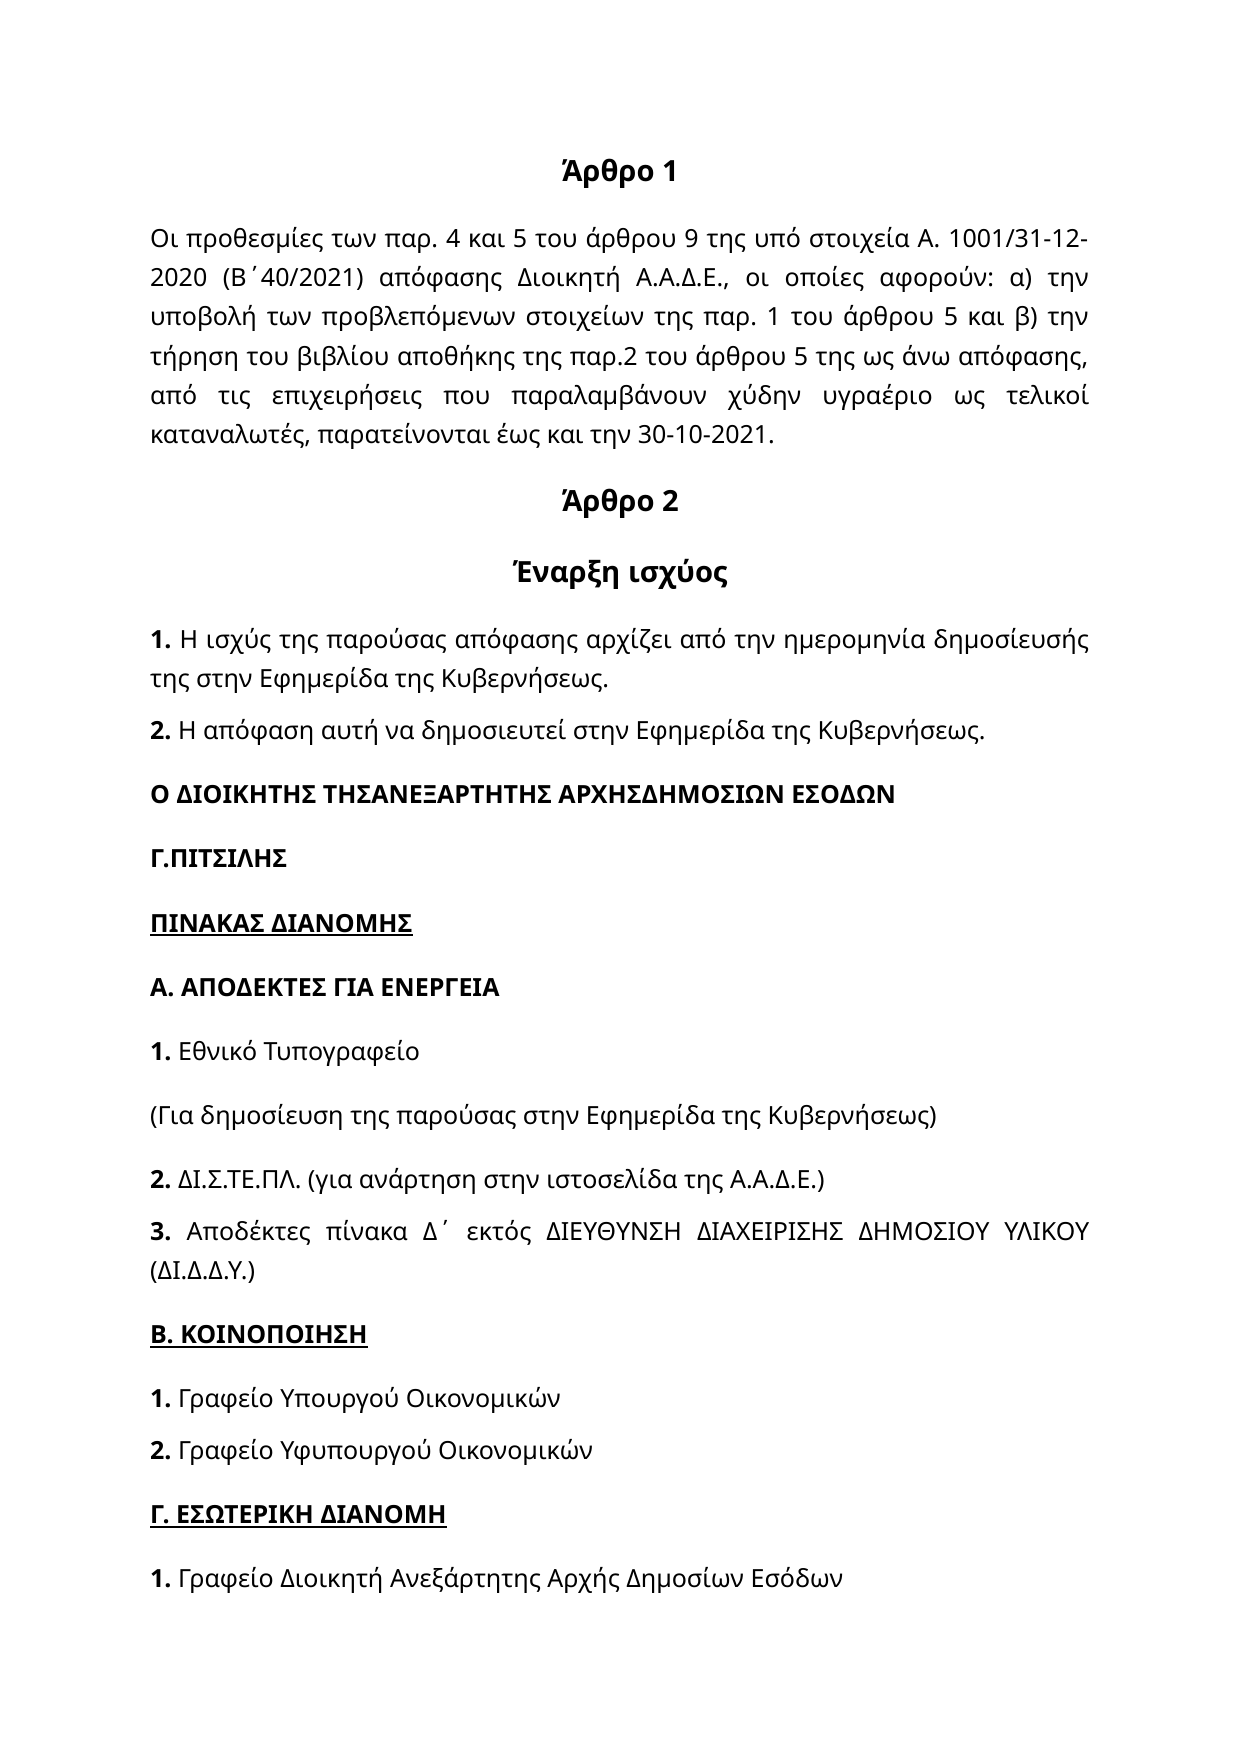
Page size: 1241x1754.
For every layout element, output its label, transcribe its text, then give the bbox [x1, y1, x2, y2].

subtitle Άρθρο 2 [150, 481, 1090, 520]
text 1. Η ισχύς της παρούσας απόφασης αρχίζει από την ημερομηνία δημοσίευσής της στην Εφημερίδα της Κυβερνήσεως. [150, 622, 1090, 695]
subtitle Άρθρο 1 [150, 150, 1090, 190]
text 1. Γραφείο Υπουργού Οικονομικών [150, 1381, 1090, 1415]
text Α. ΑΠΟΔΕΚΤΕΣ ΓΙΑ ΕΝΕΡΓΕΙΑ [150, 969, 1090, 1003]
text ΠΙΝΑΚΑΣ ΔΙΑΝΟΜΗΣ [150, 905, 1090, 939]
text 1. Γραφείο Διοικητή Ανεξάρτητης Αρχής Δημοσίων Εσόδων [150, 1561, 1090, 1595]
text 2. Γραφείο Υφυπουργού Οικονομικών [150, 1433, 1090, 1467]
text Β. ΚΟΙΝΟΠΟΙΗΣΗ [150, 1317, 1090, 1351]
text Οι προθεσμίες των παρ. 4 και 5 του άρθρου 9 της υπό στοιχεία Α. 1001/31-12-2020 (Β΄40/2021) απόφασης Διοικητή Α.Α.Δ.Ε., οι οποίες αφορούν: α) την υποβολή των προβλεπόμενων στοιχείων της παρ. 1 του άρθρου 5 και β) την τήρηση του βιβλίου αποθήκης της παρ.2 του άρθρου 5 της ως άνω απόφασης, από τις επιχειρήσεις που παραλαμβάνουν χύδην υγραέριο ως τελικοί καταναλωτές, παρατείνονται έως και την 30-10-2021. [150, 221, 1090, 451]
text Ο ΔΙΟΙΚΗΤΗΣ ΤΗΣΑΝΕΞΑΡΤΗΤΗΣ ΑΡΧΗΣΔΗΜΟΣΙΩΝ ΕΣΟΔΩΝ [150, 777, 1090, 811]
text 1. Εθνικό Τυπογραφείο [150, 1033, 1090, 1068]
subtitle Έναρξη ισχύος [150, 551, 1090, 591]
text 3. Αποδέκτες πίνακα Δ΄ εκτός ΔΙΕΥΘΥΝΣΗ ΔΙΑΧΕΙΡΙΣΗΣ ΔΗΜΟΣΙΟΥ ΥΛΙΚΟΥ (ΔΙ.Δ.Δ.Υ.) [150, 1213, 1090, 1287]
text Γ. ΕΣΩΤΕΡΙΚΗ ΔΙΑΝΟΜΗ [150, 1497, 1090, 1531]
text 2. ΔΙ.Σ.ΤΕ.ΠΛ. (για ανάρτηση στην ιστοσελίδα της Α.Α.Δ.Ε.) [150, 1162, 1090, 1196]
text (Για δημοσίευση της παρούσας στην Εφημερίδα της Κυβερνήσεως) [150, 1098, 1090, 1132]
text Γ.ΠΙΤΣΙΛΗΣ [150, 841, 1090, 875]
text 2. Η απόφαση αυτή να δημοσιευτεί στην Εφημερίδα της Κυβερνήσεως. [150, 713, 1090, 747]
